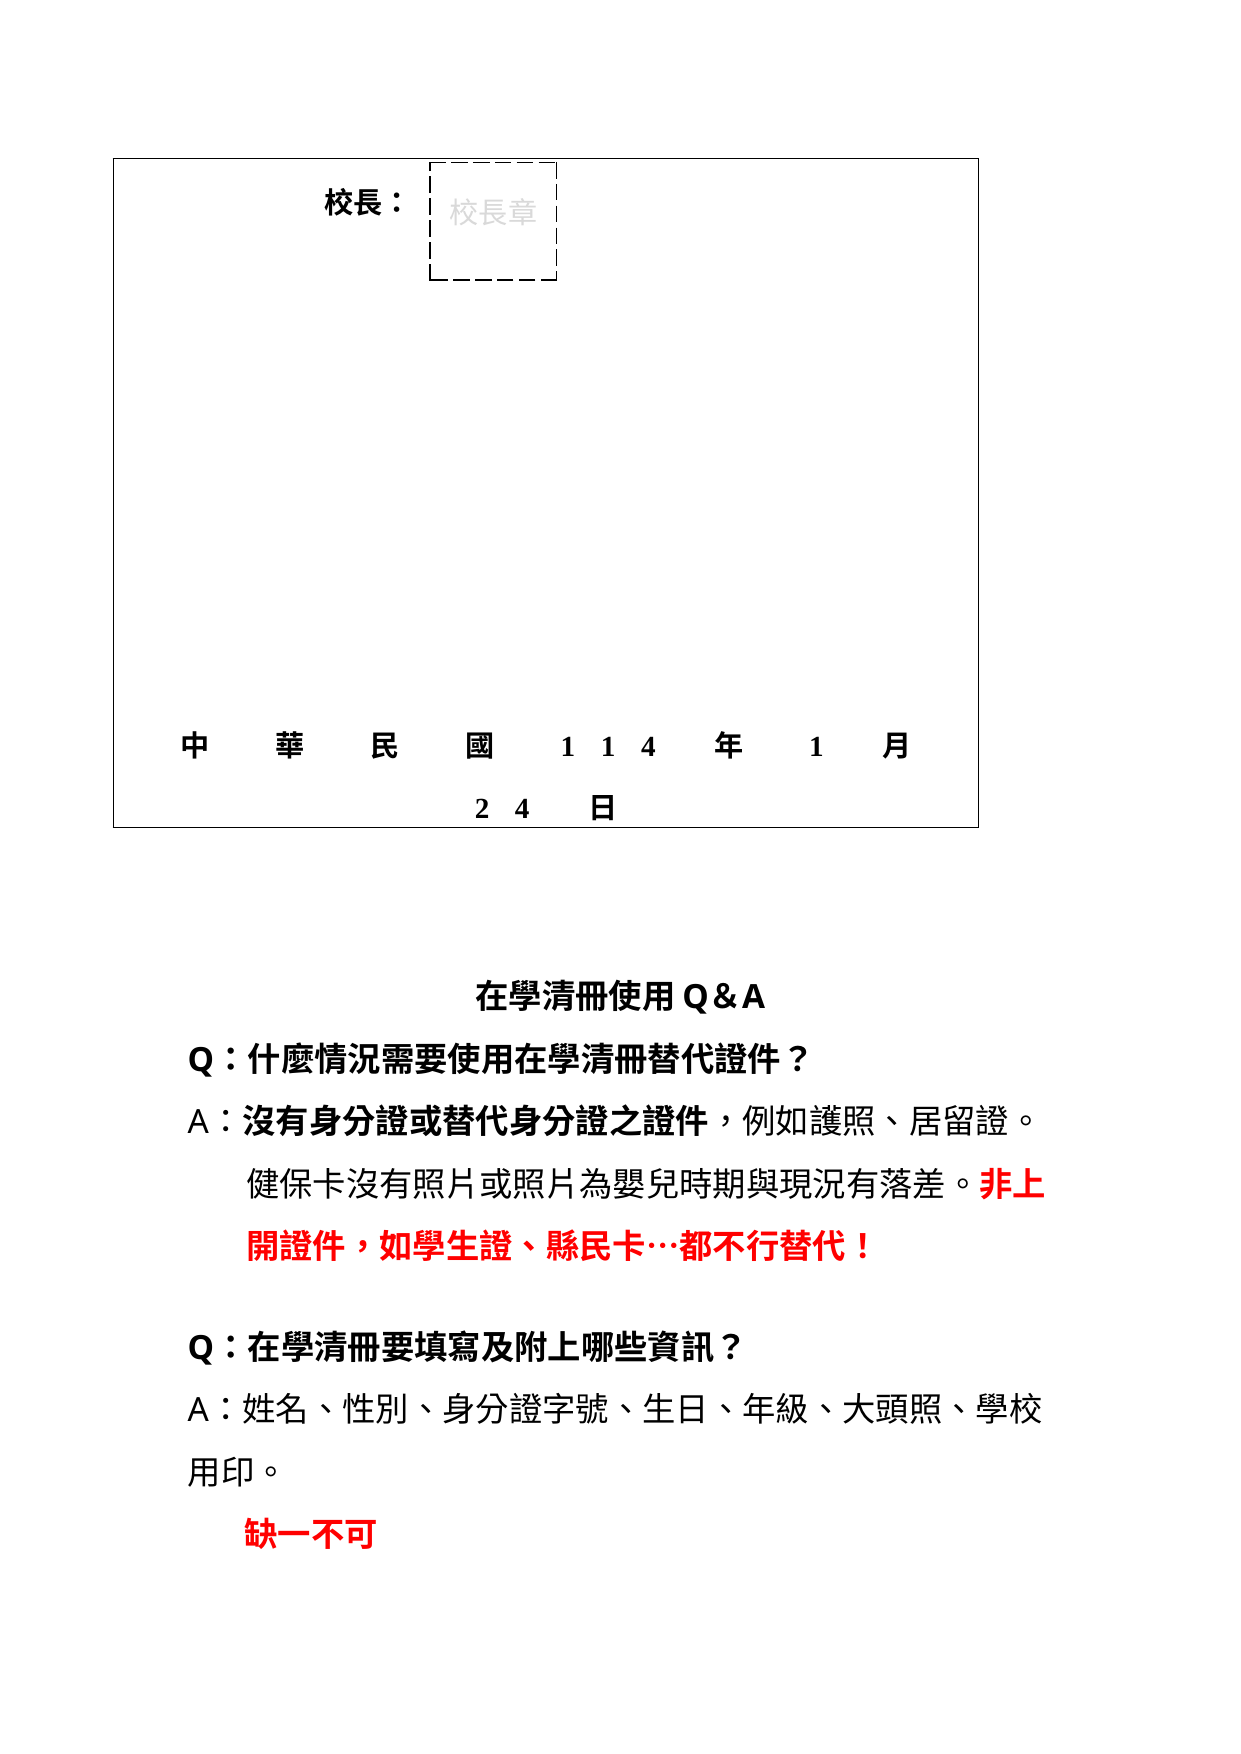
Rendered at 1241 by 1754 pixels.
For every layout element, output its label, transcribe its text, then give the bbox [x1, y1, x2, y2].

text A：姓名、性別、身分證字號、生日、年級、大頭照、學校用印。 [187, 1366, 1053, 1491]
text Q：在學清冊要填寫及附上哪些資訊？ [187, 1303, 1053, 1366]
text A：沒有身分證或替代身分證之證件，例如護照、居留證。健保卡沒有照片或照片為嬰兒時期與現況有落差。非上開證件，如學生證、縣民卡…都不行替代！ [187, 1078, 1053, 1265]
text 缺一不可 [244, 1491, 1053, 1553]
text Q：什麼情況需要使用在學清冊替代證件？ [187, 1015, 1053, 1078]
table_cell 查序號1-2於113學年度第二學期就讀本校，特發此證，以玆證明。 此證 校長： 中 華 民 國 114 年 1 月 24 日 [114, 159, 978, 827]
text 在學清冊使用Q＆A [187, 953, 1053, 1015]
